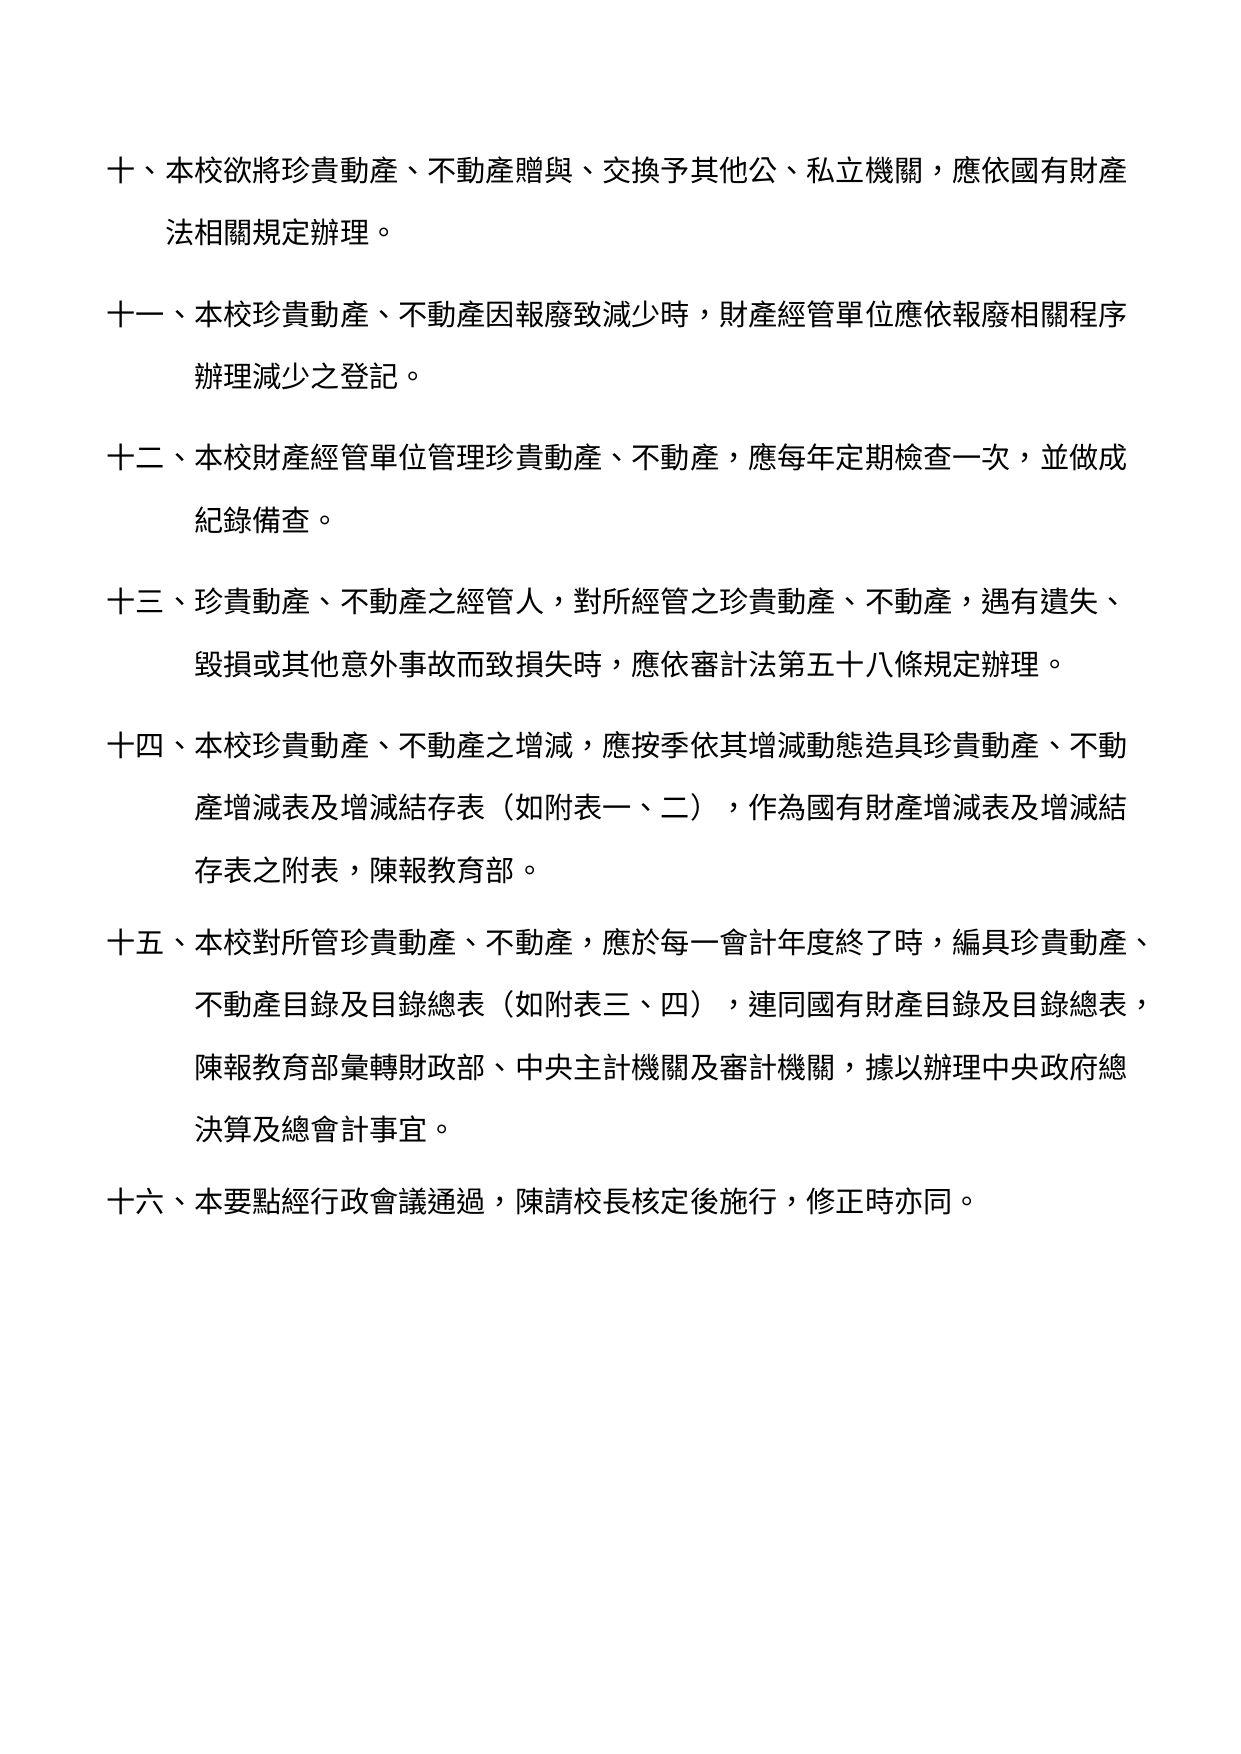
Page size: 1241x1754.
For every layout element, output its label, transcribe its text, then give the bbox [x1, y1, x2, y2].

text 十六、本要點經行政會議通過，陳請校長核定後施行，修正時亦同。 [106, 1158, 1134, 1221]
text 十二、本校財產經管單位管理珍貴動產、不動產，應每年定期檢查一次，並做成紀錄備查。 [106, 414, 1134, 539]
text 十四、本校珍貴動產、不動產之增減，應按季依其增減動態造具珍貴動產、不動產增減表及增減結存表（如附表一、二），作為國有財產增減表及增減結存表之附表，陳報教育部。 [106, 702, 1134, 889]
text 十五、本校對所管珍貴動產、不動產，應於每一會計年度終了時，編具珍貴動產、不動產目錄及目錄總表（如附表三、四），連同國有財產目錄及目錄總表，陳報教育部彙轉財政部、中央主計機關及審計機關，據以辦理中央政府總決算及總會計事宜。 [106, 899, 1134, 1149]
text 十三、珍貴動產、不動產之經管人，對所經管之珍貴動產、不動產，遇有遺失、毀損或其他意外事故而致損失時，應依審計法第五十八條規定辦理。 [106, 558, 1134, 683]
text 十一、本校珍貴動產、不動產因報廢致減少時，財產經管單位應依報廢相關程序辦理減少之登記。 [106, 271, 1134, 396]
text 十、本校欲將珍貴動產、不動產贈與、交換予其他公、私立機關，應依國有財產法相關規定辦理。 [106, 127, 1134, 252]
